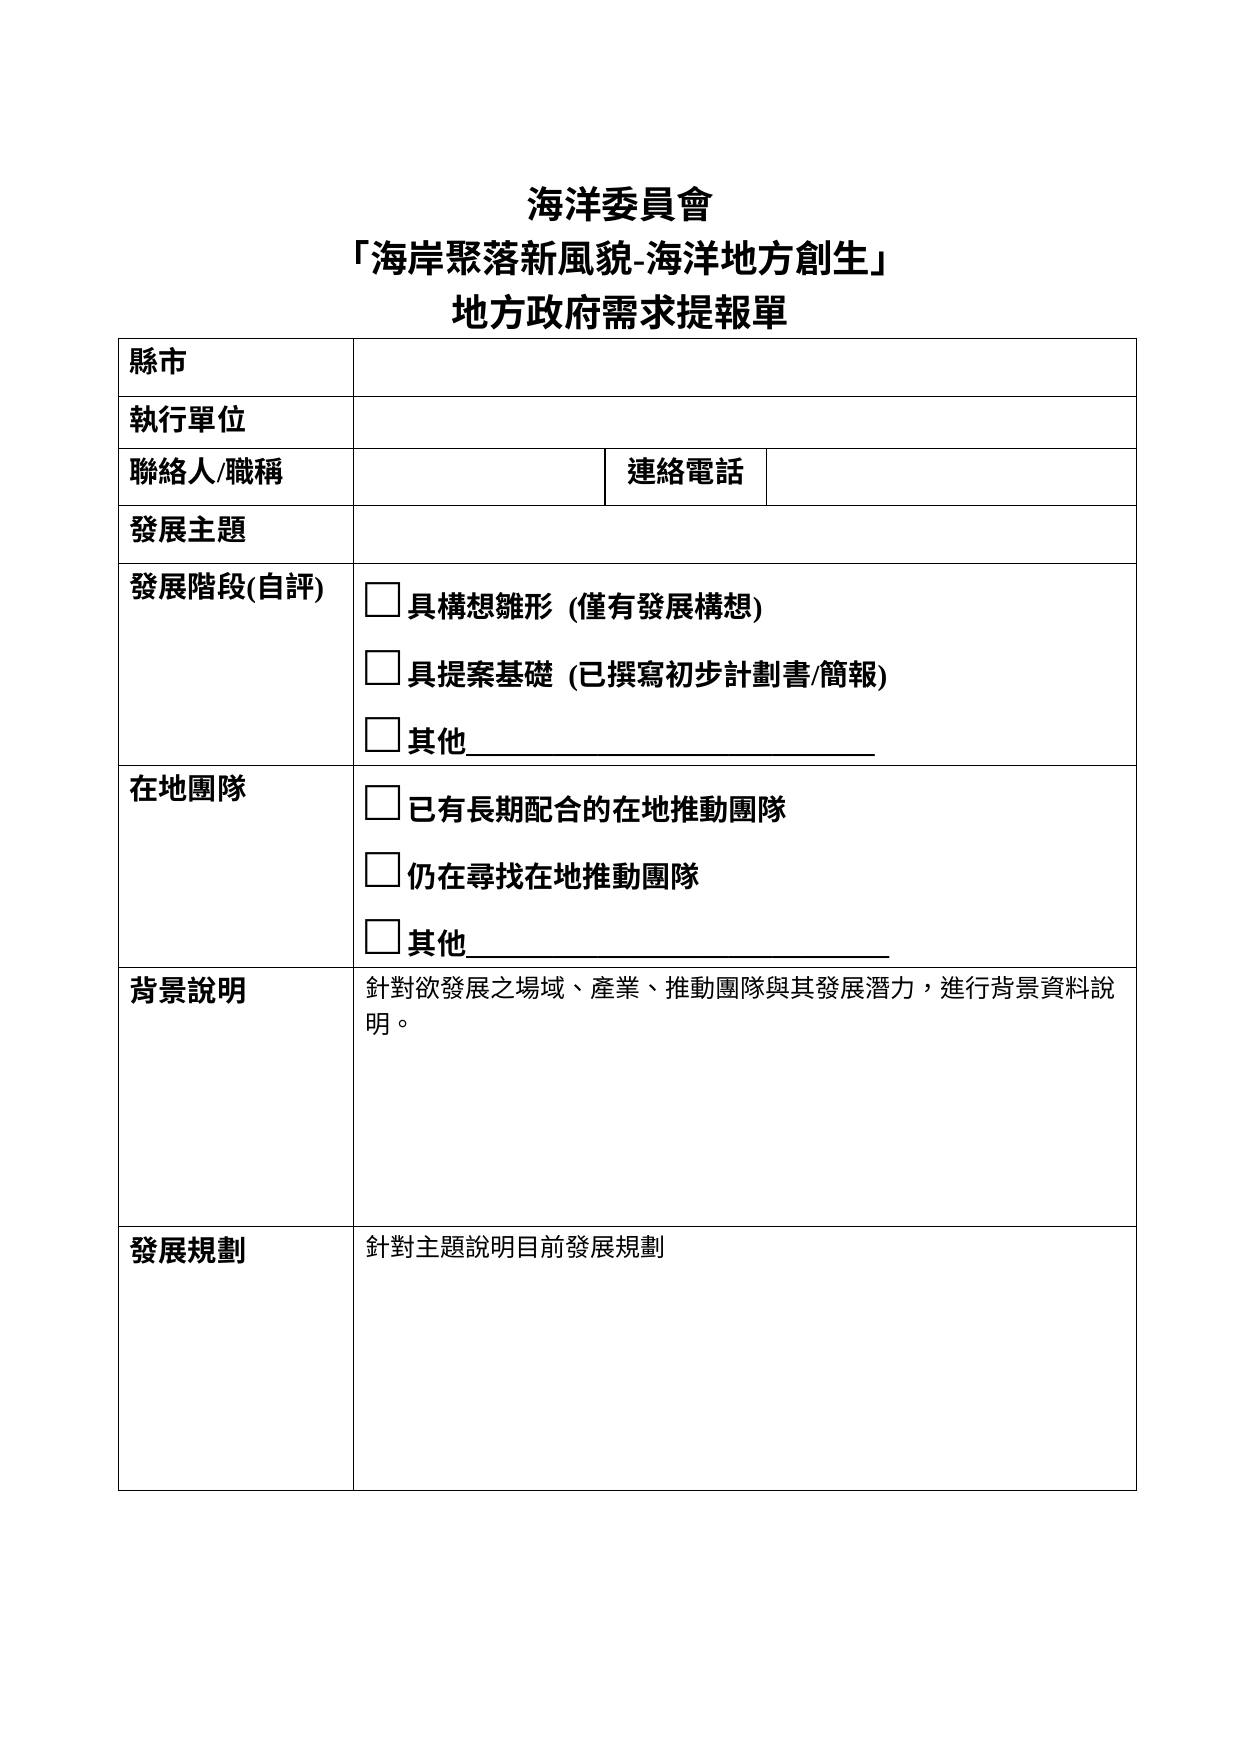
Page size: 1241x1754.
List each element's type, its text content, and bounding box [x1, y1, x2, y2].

table_cell 連絡電話 [606, 449, 766, 505]
text 「海岸聚落新風貌-海洋地方創生」 [118, 229, 1122, 283]
text 地方政府需求提報單 [118, 283, 1122, 337]
table_cell [767, 449, 1136, 505]
table_cell 發展主題 [119, 506, 353, 562]
table_cell 在地團隊 [119, 766, 353, 967]
text 海洋委員會 [118, 175, 1122, 229]
table_header 縣市 [119, 339, 353, 396]
table_cell 背景說明 [119, 968, 353, 1226]
table_cell 發展規劃 [119, 1227, 353, 1490]
table_cell 發展階段(自評) [119, 564, 353, 765]
table_cell □ 具構想雛形 (僅有發展構想) □ 具提案基礎 (已撰寫初步計劃書/簡報) □ 其他____________________________ [354, 564, 1136, 765]
table_cell 聯絡人/職稱 [119, 449, 353, 505]
table_cell □ 已有長期配合的在地推動團隊 □ 仍在尋找在地推動團隊 □ 其他_____________________________ [354, 766, 1136, 967]
table_cell 執行單位 [119, 397, 353, 448]
table_cell 針對主題說明目前發展規劃 [354, 1227, 1136, 1490]
table_cell [354, 397, 1136, 448]
table_header [354, 339, 1136, 396]
table_cell [354, 506, 1136, 562]
table_cell [354, 449, 604, 505]
table_cell 針對欲發展之場域、產業、推動團隊與其發展潛力，進行背景資料說明。 [354, 968, 1136, 1226]
